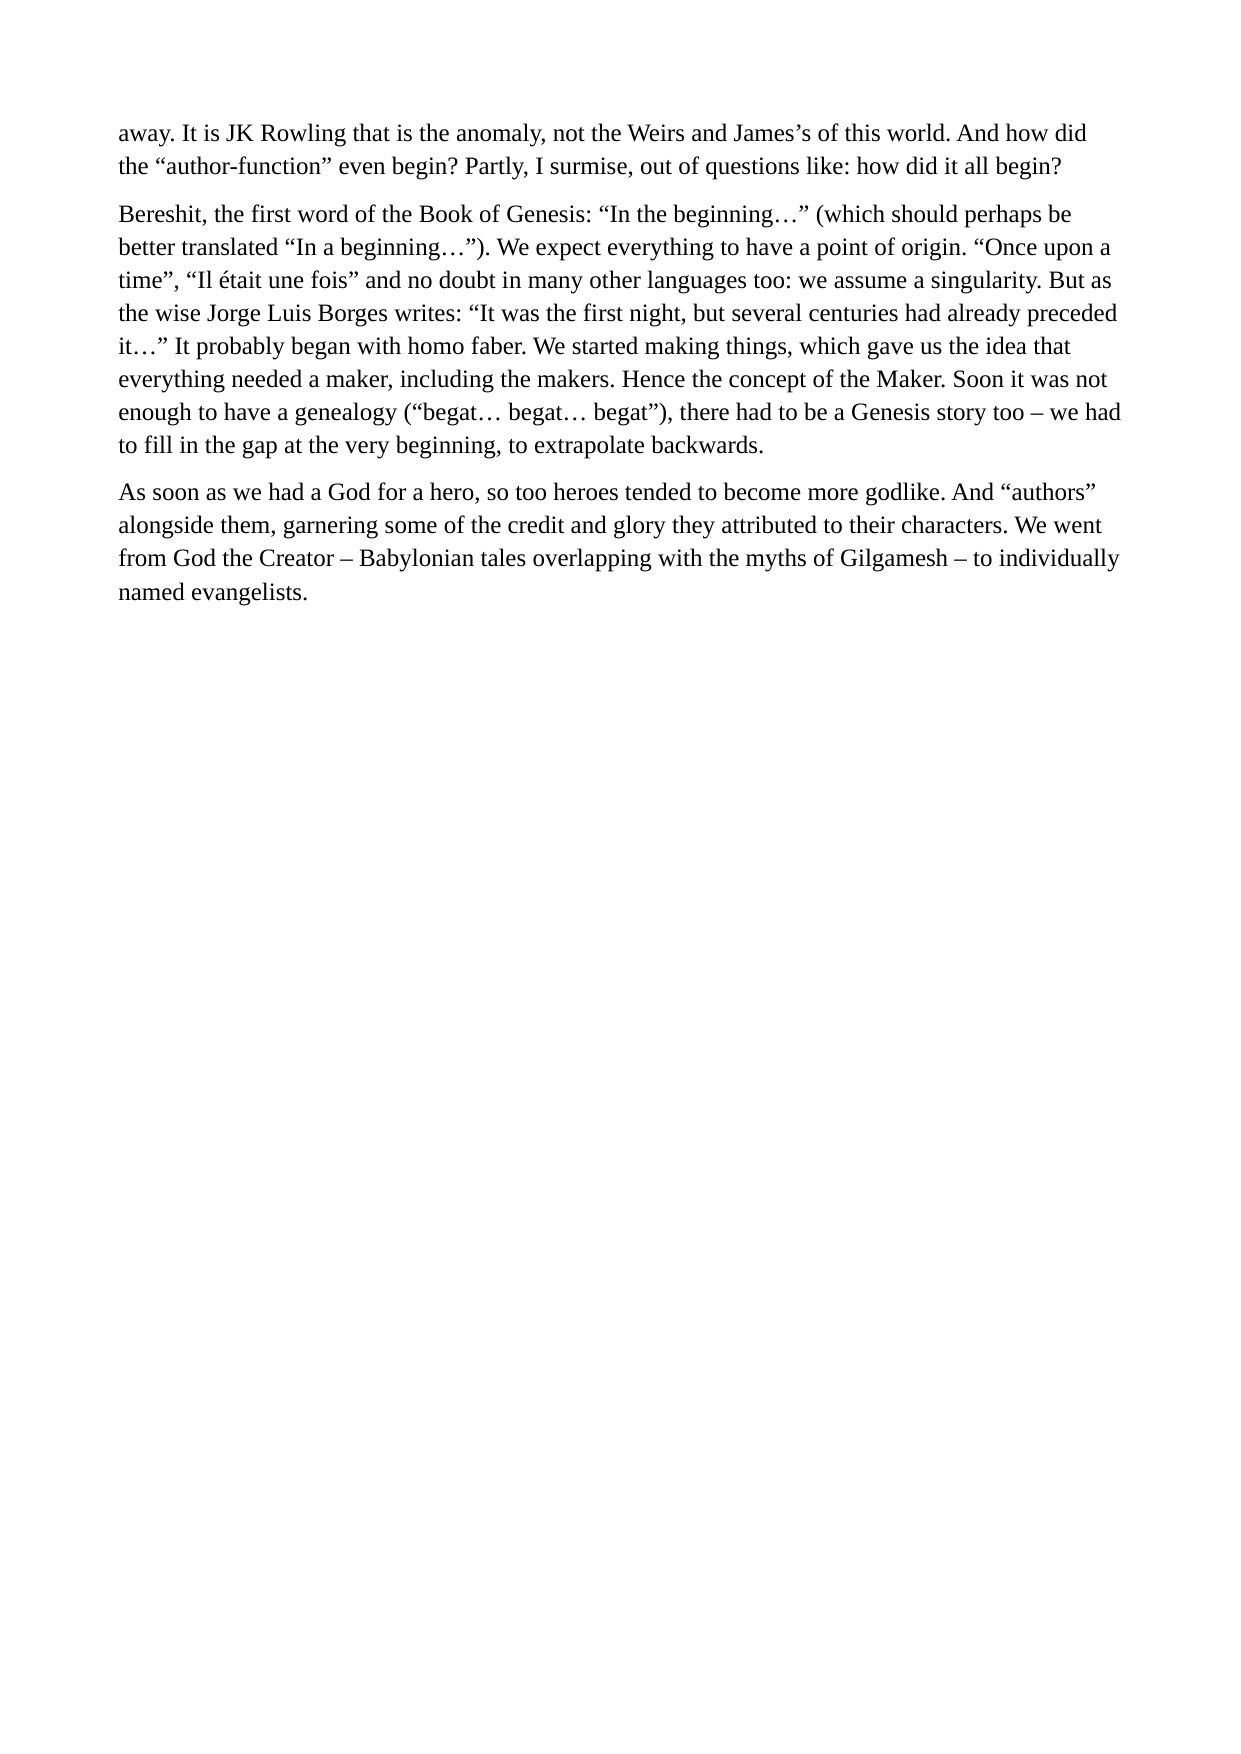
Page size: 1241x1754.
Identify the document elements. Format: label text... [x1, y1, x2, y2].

text As soon as we had a God for a hero, so too heroes tended to become more godlike. And “authors” alongside them, garnering some of the credit and glory they attributed to their characters. We went from God the Creator – Babylonian tales overlapping with the myths of Gilgamesh – to individually named evangelists. [118, 477, 1122, 605]
text Bereshit, the first word of the Book of Genesis: “In the beginning…” (which should perhaps be better translated “In a beginning…”). We expect everything to have a point of origin. “Once upon a time”, “Il était une fois” and no doubt in many other languages too: we assume a singularity. But as the wise Jorge Luis Borges writes: “It was the first night, but several centuries had already preceded it…” It probably began with homo faber. We started making things, which gave us the idea that everything needed a maker, including the makers. Hence the concept of the Maker. Soon it was not enough to have a genealogy (“begat… begat… begat”), there had to be a Genesis story too – we had to fill in the gap at the very beginning, to extrapolate backwards. [118, 199, 1122, 459]
text away. It is JK Rowling that is the anomaly, not the Weirs and James’s of this world. And how did the “author-function” even begin? Partly, I surmise, out of questions like: how did it all begin? [118, 118, 1122, 180]
